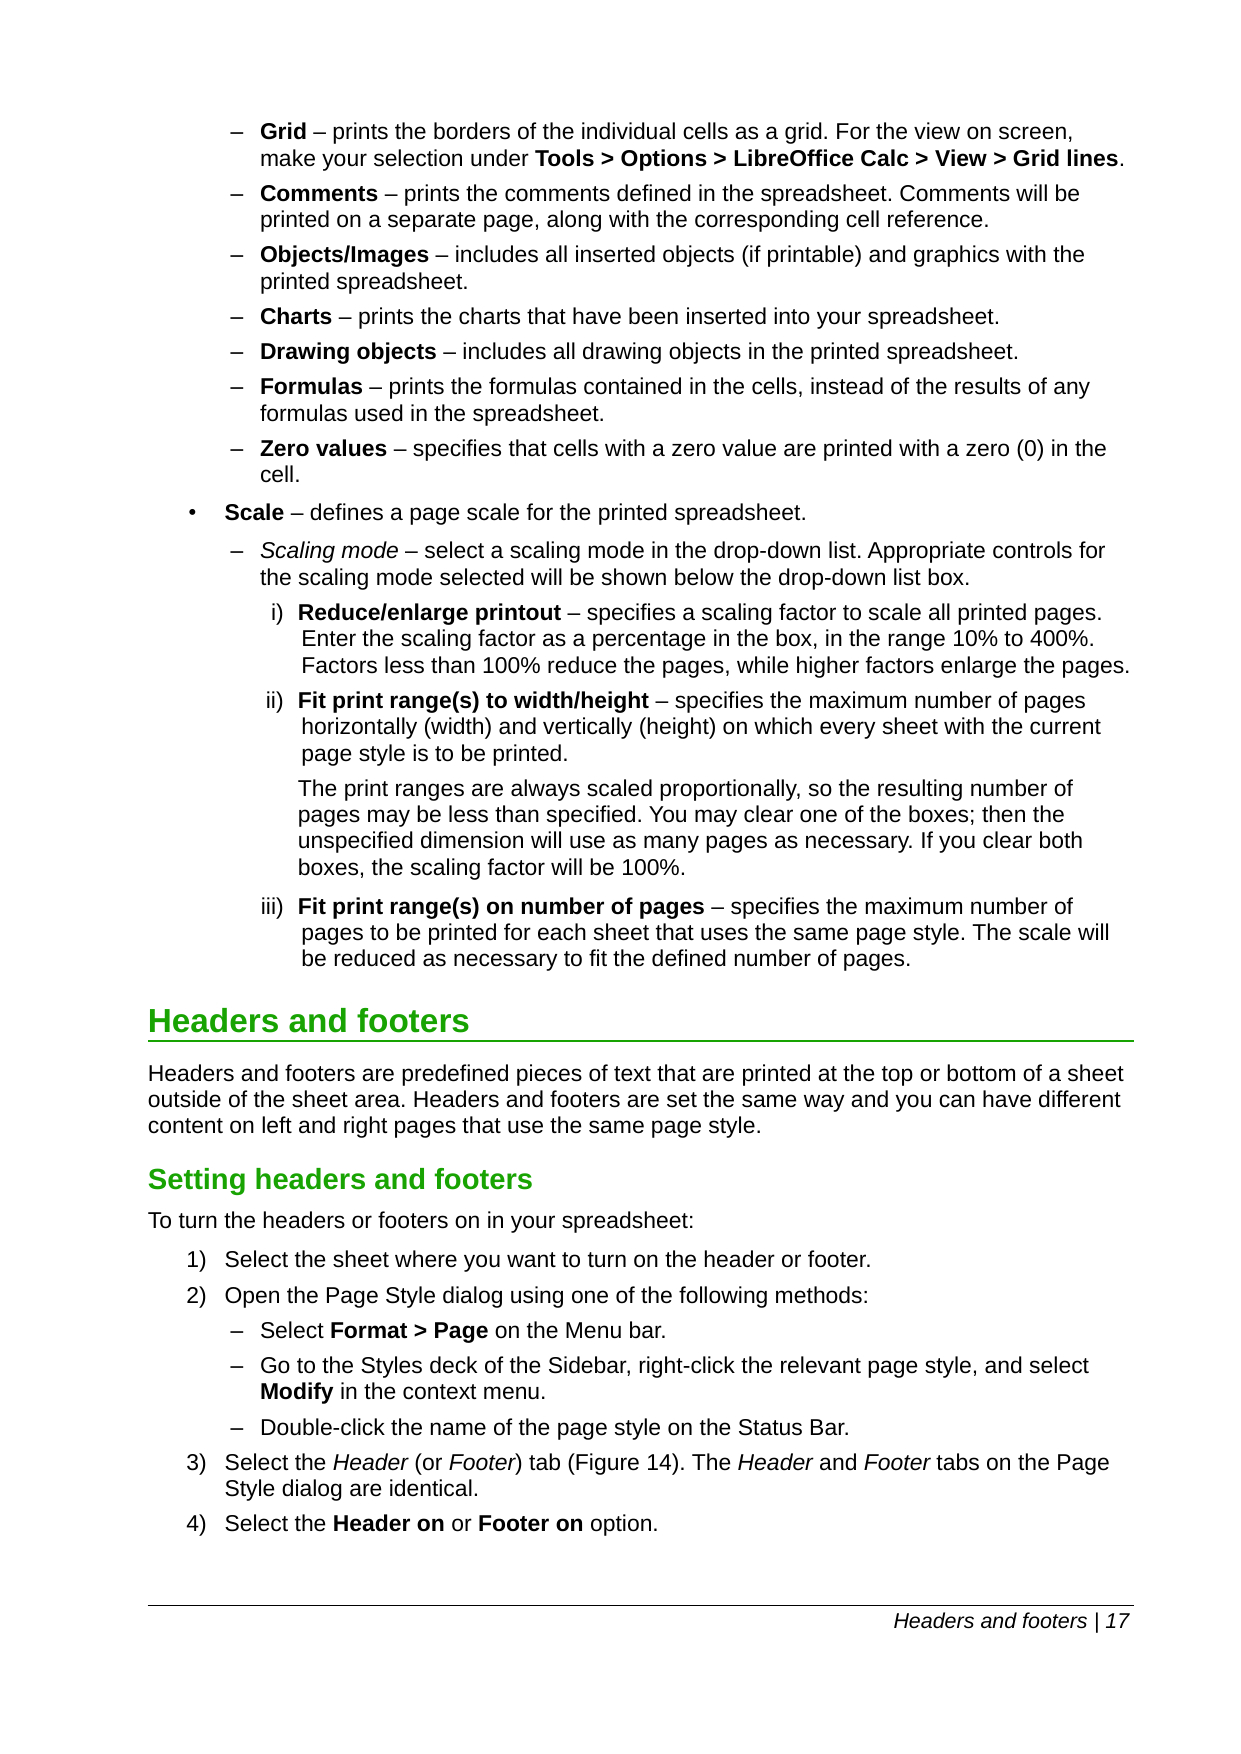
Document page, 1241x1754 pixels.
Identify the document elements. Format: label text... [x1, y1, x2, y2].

list Scaling mode – select a scaling mode in the drop-down list. Appropriate controls for the scaling mode selected will be shown below the drop-down list box. [230, 537, 1134, 590]
subtitle Setting headers and footers [148, 1162, 1134, 1196]
list Double-click the name of the page style on the Status Bar. [230, 1413, 1134, 1440]
list Objects/Images – includes all inserted objects (if printable) and graphics with the printed spreadsheet. [230, 241, 1134, 294]
text The print ranges are always scaled proportionally, so the resulting number of pages may be less than specified. You may clear one of the boxes; then the unspecified dimension will use as many pages as necessary. If you clear both boxes, the scaling factor will be 100%. [298, 775, 1134, 880]
list Select the Header on or Footer on option. [207, 1510, 1134, 1537]
list Select Format > Page on the Menu bar. [230, 1317, 1134, 1343]
list Open the Page Style dialog using one of the following methods: [207, 1282, 1134, 1308]
list Go to the Styles deck of the Sidebar, right-click the relevant page style, and select Modify in the context menu. [230, 1352, 1134, 1405]
text To turn the headers or footers on in your spreadsheet: [148, 1207, 1134, 1234]
list Scale – defines a page scale for the printed spreadsheet. [185, 496, 1134, 528]
list Grid – prints the borders of the individual cells as a grid. For the view on screen, make your selection under Tools > Options > LibreOffice Calc > View > Grid lines. [230, 118, 1134, 171]
list Formulas – prints the formulas contained in the cells, instead of the results of any formulas used in the spreadsheet. [230, 373, 1134, 426]
list Charts – prints the charts that have been inserted into your spreadsheet. [230, 303, 1134, 329]
subtitle Headers and footers [148, 1001, 1134, 1040]
list Zero values – specifies that cells with a zero value are printed with a zero (0) in the cell. [230, 435, 1134, 487]
text Headers and footers are predefined pieces of text that are printed at the top or bottom of a sheet outside of the sheet area. Headers and footers are set the same way and you can have different content on left and right pages that use the same page style. [148, 1059, 1134, 1138]
list Select the sheet where you want to turn on the header or footer. [207, 1246, 1134, 1273]
list Fit print range(s) on number of pages – specifies the maximum number of pages to be printed for each sheet that uses the same page style. The scale will be reduced as necessary to fit the defined number of pages. [283, 893, 1134, 972]
list Reduce/enlarge printout – specifies a scaling factor to scale all printed pages. Enter the scaling factor as a percentage in the box, in the range 10% to 400%. Factors less than 100% reduce the pages, while higher factors enlarge the pages. [283, 599, 1134, 678]
list Comments – prints the comments defined in the spreadsheet. Comments will be printed on a separate page, along with the corresponding cell reference. [230, 180, 1134, 232]
list Drawing objects – includes all drawing objects in the printed spreadsheet. [230, 338, 1134, 364]
list Select the Header (or Footer) tab (Figure 14). The Header and Footer tabs on the Page Style dialog are identical. [207, 1449, 1134, 1501]
list Fit print range(s) to width/height – specifies the maximum number of pages horizontally (width) and vertically (height) on which every sheet with the current page style is to be printed. [283, 687, 1134, 766]
